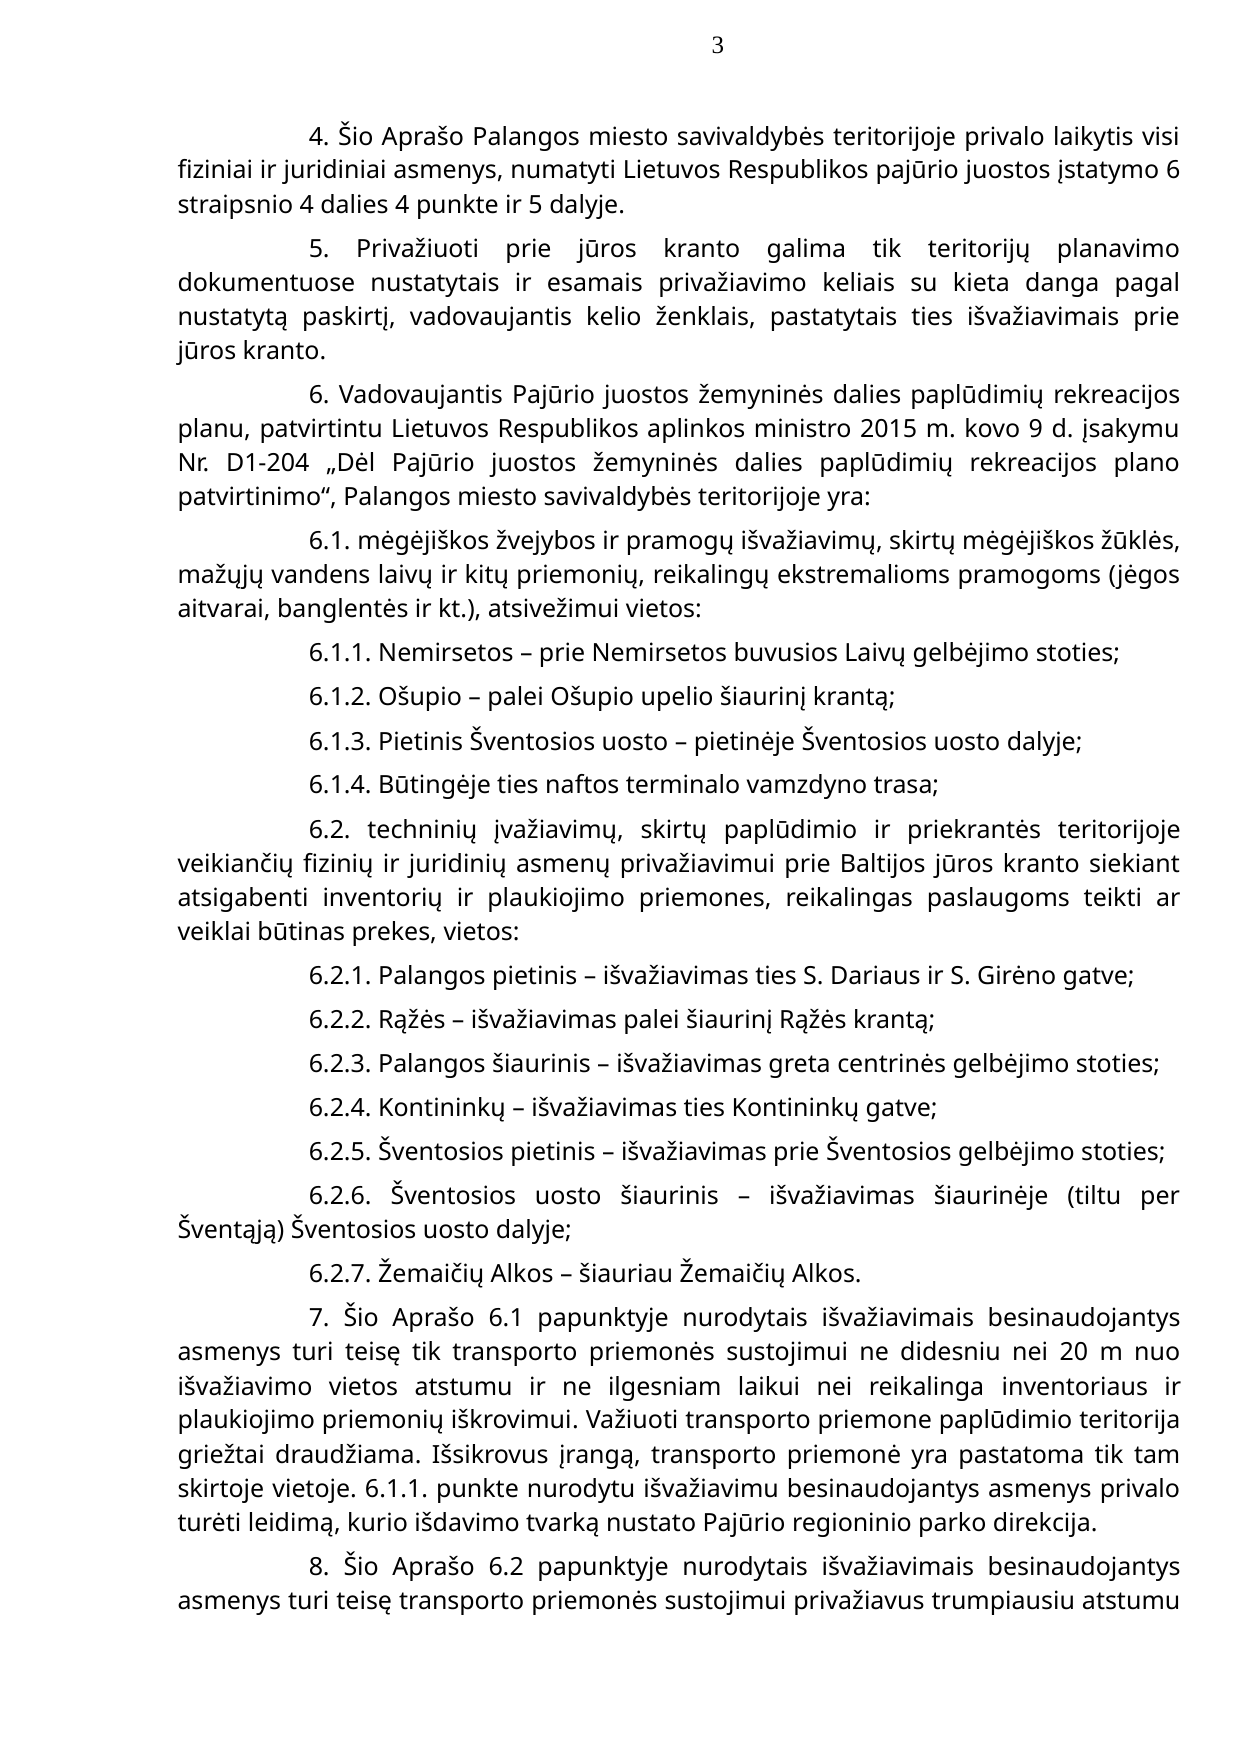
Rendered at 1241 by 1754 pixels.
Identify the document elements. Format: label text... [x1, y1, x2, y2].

text 6.2. techninių įvažiavimų, skirtų paplūdimio ir priekrantės teritorijoje veikiančių fizinių ir juridinių asmenų privažiavimui prie Baltijos jūros kranto siekiant atsigabenti inventorių ir plaukiojimo priemones, reikalingas paslaugoms teikti ar veiklai būtinas prekes, vietos: [177, 811, 1181, 947]
text 6. Vadovaujantis Pajūrio juostos žemyninės dalies paplūdimių rekreacijos planu, patvirtintu Lietuvos Respublikos aplinkos ministro 2015 m. kovo 9 d. įsakymu Nr. D1-204 „Dėl Pajūrio juostos žemyninės dalies paplūdimių rekreacijos plano patvirtinimo“, Palangos miesto savivaldybės teritorijoje yra: [177, 377, 1181, 513]
text 6.1.3. Pietinis Šventosios uosto – pietinėje Šventosios uosto dalyje; [177, 723, 1181, 757]
text 6.1.1. Nemirsetos – prie Nemirsetos buvusios Laivų gelbėjimo stoties; [177, 635, 1181, 669]
text 8. Šio Aprašo 6.2 papunktyje nurodytais išvažiavimais besinaudojantys asmenys turi teisę transporto priemonės sustojimui privažiavus trumpiausiu atstumu [177, 1548, 1181, 1617]
text 6.2.1. Palangos pietinis – išvažiavimas ties S. Dariaus ir S. Girėno gatve; [177, 957, 1181, 992]
text 6.2.3. Palangos šiaurinis – išvažiavimas greta centrinės gelbėjimo stoties; [177, 1046, 1181, 1080]
text 6.2.6. Šventosios uosto šiaurinis – išvažiavimas šiaurinėje (tiltu per Šventąją) Šventosios uosto dalyje; [177, 1178, 1181, 1246]
text 6.1.2. Ošupio – palei Ošupio upelio šiaurinį krantą; [177, 679, 1181, 713]
text 6.2.7. Žemaičių Alkos – šiauriau Žemaičių Alkos. [177, 1256, 1181, 1290]
text 6.2.5. Šventosios pietinis – išvažiavimas prie Šventosios gelbėjimo stoties; [177, 1134, 1181, 1168]
text 4. Šio Aprašo Palangos miesto savivaldybės teritorijoje privalo laikytis visi fiziniai ir juridiniai asmenys, numatyti Lietuvos Respublikos pajūrio juostos įstatymo 6 straipsnio 4 dalies 4 punkte ir 5 dalyje. [177, 118, 1181, 220]
text 7. Šio Aprašo 6.1 papunktyje nurodytais išvažiavimais besinaudojantys asmenys turi teisę tik transporto priemonės sustojimui ne didesniu nei 20 m nuo išvažiavimo vietos atstumu ir ne ilgesniam laikui nei reikalinga inventoriaus ir plaukiojimo priemonių iškrovimui. Važiuoti transporto priemone paplūdimio teritorija griežtai draudžiama. Išsikrovus įrangą, transporto priemonė yra pastatoma tik tam skirtoje vietoje. 6.1.1. punkte nurodytu išvažiavimu besinaudojantys asmenys privalo turėti leidimą, kurio išdavimo tvarką nustato Pajūrio regioninio parko direkcija. [177, 1300, 1181, 1538]
text 6.1. mėgėjiškos žvejybos ir pramogų išvažiavimų, skirtų mėgėjiškos žūklės, mažųjų vandens laivų ir kitų priemonių, reikalingų ekstremalioms pramogoms (jėgos aitvarai, banglentės ir kt.), atsivežimui vietos: [177, 523, 1181, 625]
text 5. Privažiuoti prie jūros kranto galima tik teritorijų planavimo dokumentuose nustatytais ir esamais privažiavimo keliais su kieta danga pagal nustatytą paskirtį, vadovaujantis kelio ženklais, pastatytais ties išvažiavimais prie jūros kranto. [177, 230, 1181, 367]
text 6.2.2. Rąžės – išvažiavimas palei šiaurinį Rąžės krantą; [177, 1002, 1181, 1036]
text 6.1.4. Būtingėje ties naftos terminalo vamzdyno trasa; [177, 767, 1181, 801]
text 6.2.4. Kontininkų – išvažiavimas ties Kontininkų gatve; [177, 1090, 1181, 1124]
